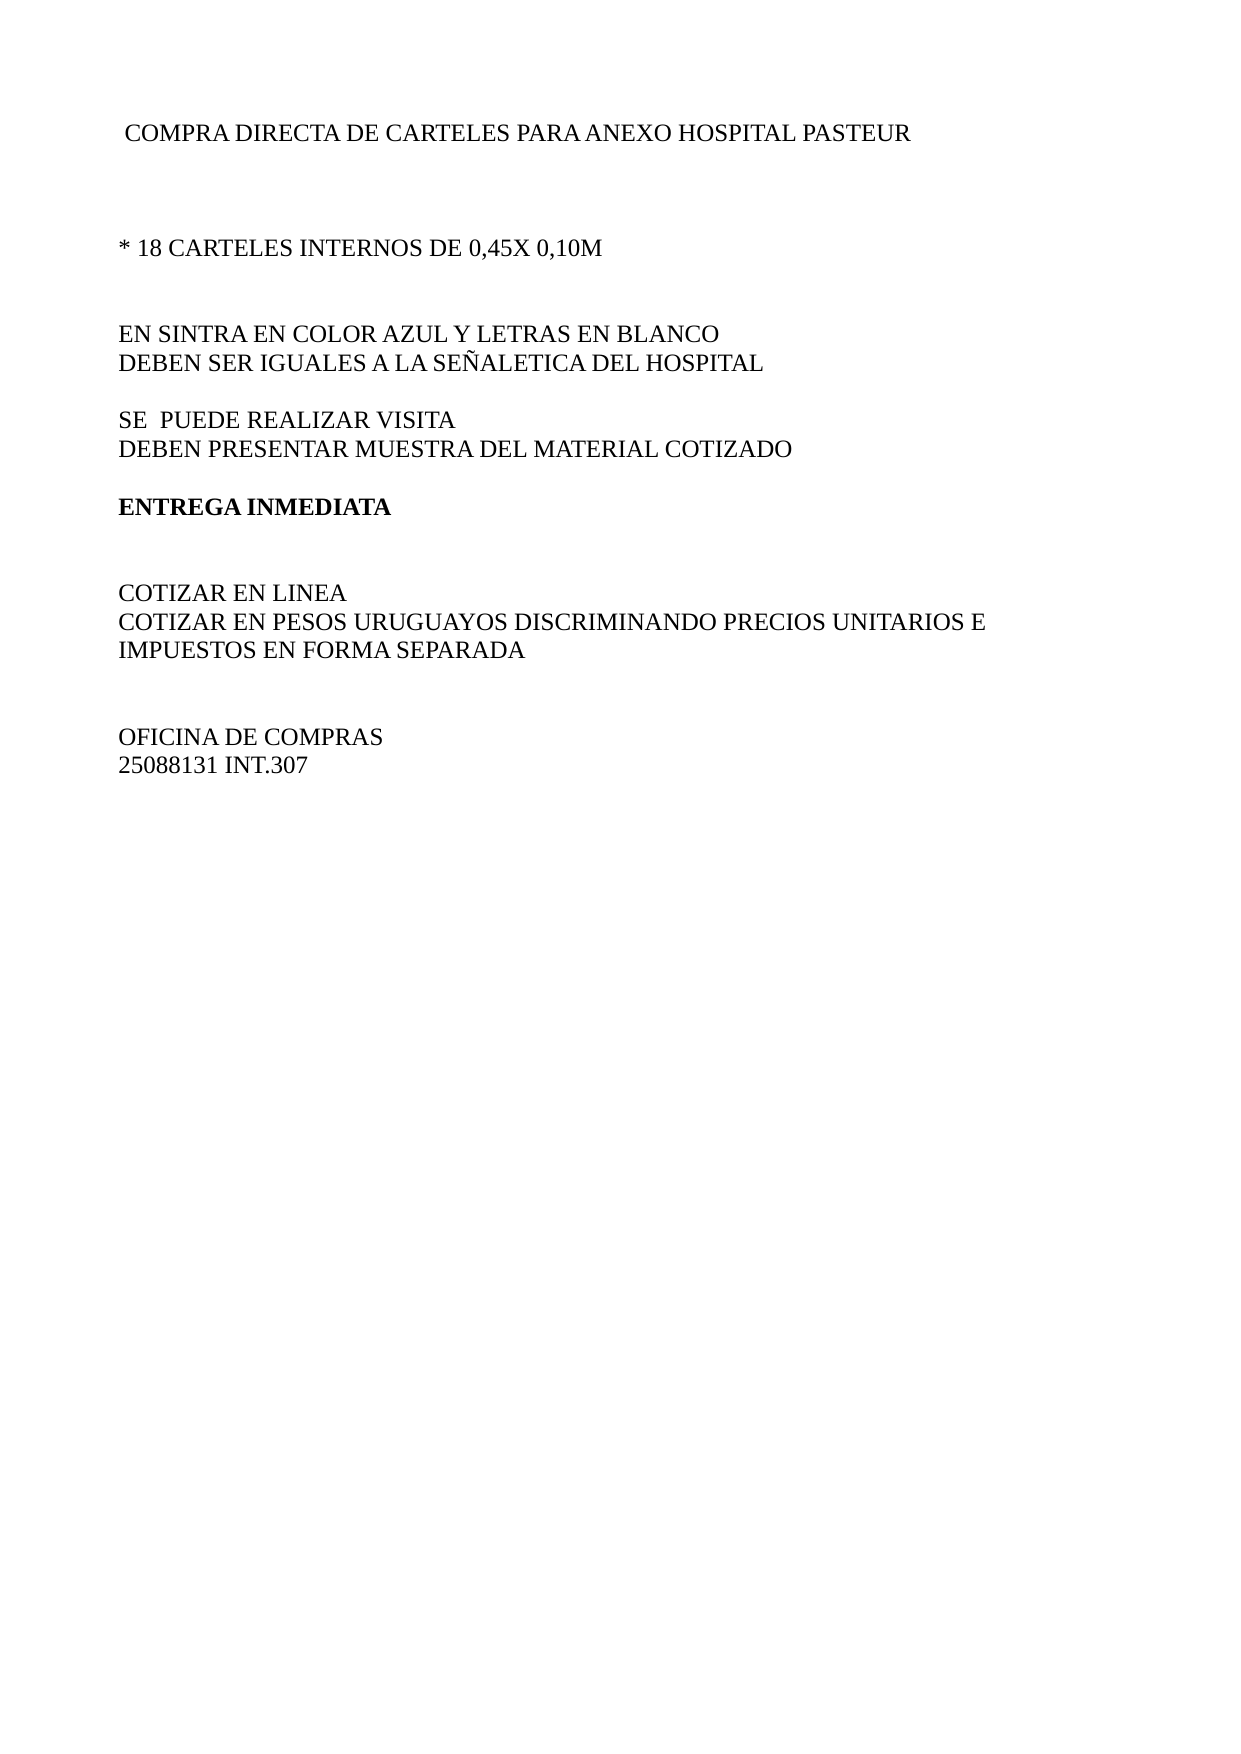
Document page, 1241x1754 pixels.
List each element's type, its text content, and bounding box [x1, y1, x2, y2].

text COMPRA DIRECTA DE CARTELES PARA ANEXO HOSPITAL PASTEUR [118, 118, 1122, 147]
text OFICINA DE COMPRAS [118, 722, 1122, 751]
text COTIZAR EN LINEA [118, 578, 1122, 607]
text ENTREGA INMEDIATA [118, 492, 1122, 521]
text DEBEN PRESENTAR MUESTRA DEL MATERIAL COTIZADO [118, 434, 1122, 463]
text * 18 CARTELES INTERNOS DE 0,45X 0,10M [118, 233, 1122, 262]
text DEBEN SER IGUALES A LA SEÑALETICA DEL HOSPITAL [118, 348, 1122, 377]
text COTIZAR EN PESOS URUGUAYOS DISCRIMINANDO PRECIOS UNITARIOS E IMPUESTOS EN FORMA SEPARADA [118, 607, 1122, 664]
text SE PUEDE REALIZAR VISITA [118, 406, 1122, 434]
text EN SINTRA EN COLOR AZUL Y LETRAS EN BLANCO [118, 319, 1122, 348]
text 25088131 INT.307 [118, 751, 1122, 779]
